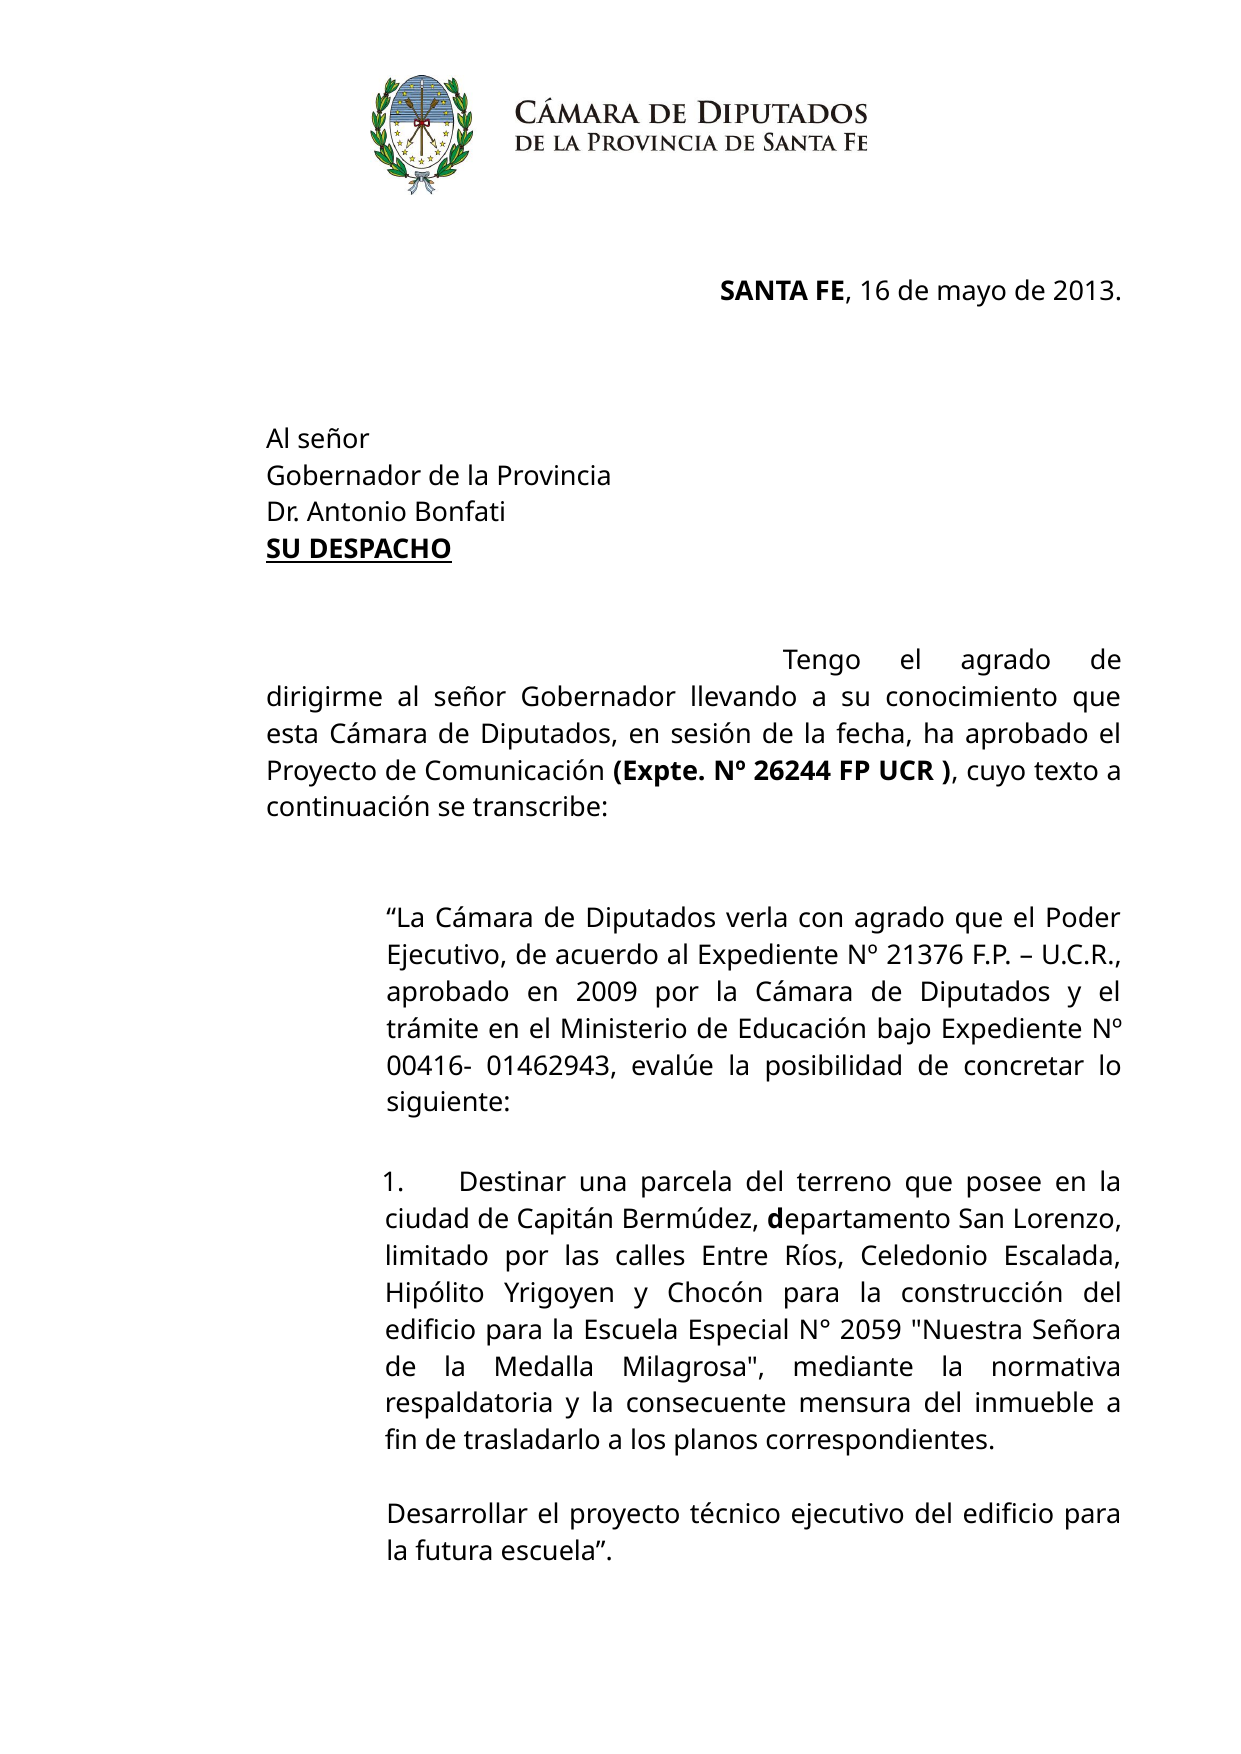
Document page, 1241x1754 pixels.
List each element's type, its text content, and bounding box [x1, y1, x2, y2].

text Gobernador de la Provincia [266, 456, 1122, 493]
text Desarrollar el proyecto técnico ejecutivo del edificio para la futura escuela”. [386, 1494, 1122, 1568]
text “La Cámara de Diputados verla con agrado que el Poder Ejecutivo, de acuerdo al Expediente Nº 21376 F.P. – U.C.R., aprobado en 2009 por la Cámara de Diputados y el trámite en el Ministerio de Educación bajo Expediente Nº 00416- 01462943, evalúe la posibilidad de concretar lo siguiente: [386, 898, 1122, 1120]
text Al señor [266, 419, 1122, 456]
text Tengo el agrado de dirigirme al señor Gobernador llevando a su conocimiento que esta Cámara de Diputados, en sesión de la fecha, ha aprobado el Proyecto de Comunicación (Expte. Nº 26244 FP UCR ), cuyo texto a continuación se transcribe: [266, 640, 1122, 825]
text Dr. Antonio Bonfati [266, 493, 1122, 530]
text SANTA FE, 16 de mayo de 2013. [266, 272, 1122, 308]
text SU DESPACHO [266, 530, 1122, 567]
list Destinar una parcela del terreno que posee en la ciudad de Capitán Bermúdez, departamento San Lorenzo, limitado por las calles Entre Ríos, Celedonio Escalada, Hipólito Yrigoyen y Chocón para la construcción del edificio para la Escuela Especial N° 2059 "Nuestra Señora de la Medalla Milagrosa", mediante la normativa respaldatoria y la consecuente mensura del inmueble a fin de trasladarlo a los planos correspondientes. [381, 1163, 1122, 1458]
picture [370, 75, 868, 199]
